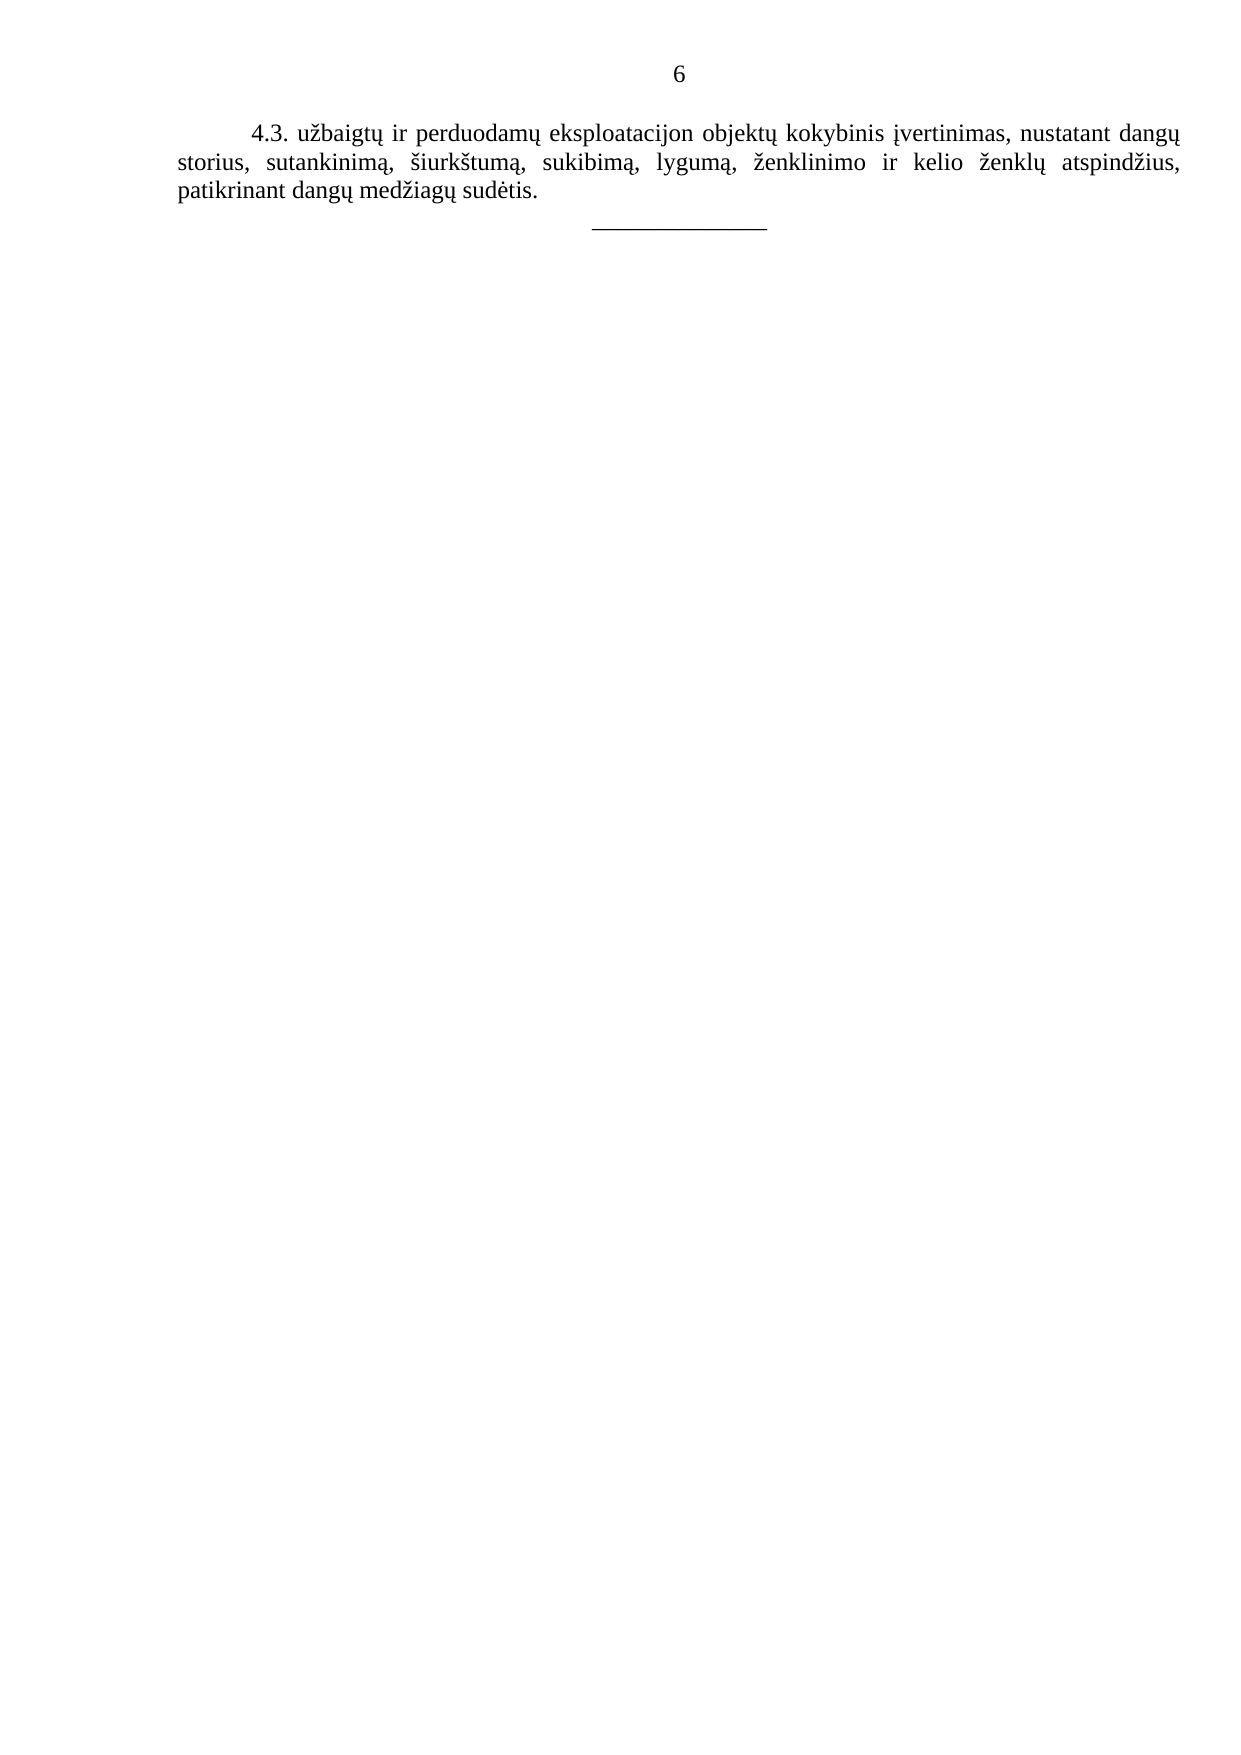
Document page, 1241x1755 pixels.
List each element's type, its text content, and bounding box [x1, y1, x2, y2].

text ______________ [177, 204, 1181, 233]
text 4.3. užbaigtų ir perduodamų eksploatacijon objektų kokybinis įvertinimas, nustatant dangų storius, sutankinimą, šiurkštumą, sukibimą, lygumą, ženklinimo ir kelio ženklų atspindžius, patikrinant dangų medžiagų sudėtis. [177, 118, 1181, 204]
